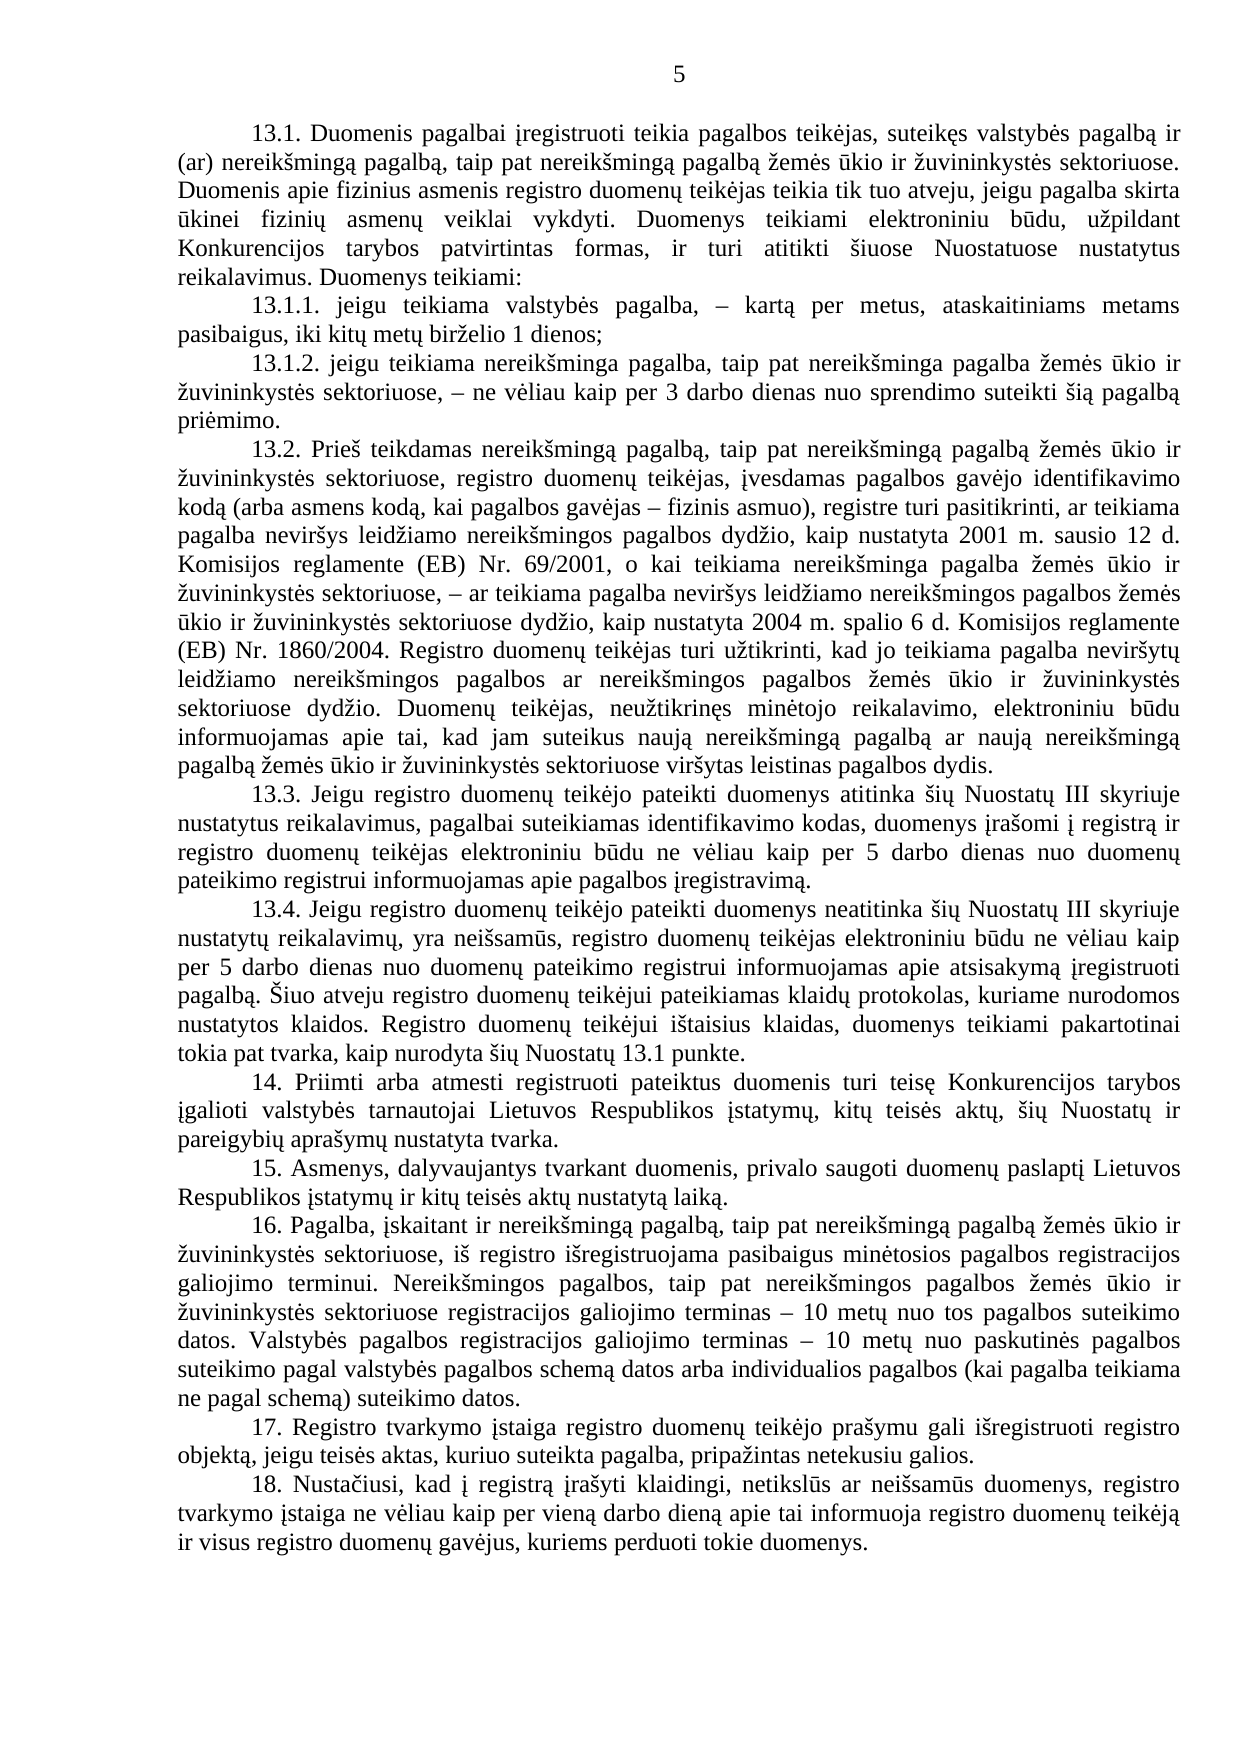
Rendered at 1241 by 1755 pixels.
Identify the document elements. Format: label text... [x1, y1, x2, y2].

text 13.1. Duomenis pagalbai įregistruoti teikia pagalbos teikėjas, suteikęs valstybės pagalbą ir (ar) nereikšmingą pagalbą, taip pat nereikšmingą pagalbą žemės ūkio ir žuvininkystės sektoriuose. Duomenis apie fizinius asmenis registro duomenų teikėjas teikia tik tuo atveju, jeigu pagalba skirta ūkinei fizinių asmenų veiklai vykdyti. Duomenys teikiami elektroniniu būdu, užpildant Konkurencijos tarybos patvirtintas formas, ir turi atitikti šiuose Nuostatuose nustatytus reikalavimus. Duomenys teikiami: [177, 118, 1181, 291]
text 13.3. Jeigu registro duomenų teikėjo pateikti duomenys atitinka šių Nuostatų III skyriuje nustatytus reikalavimus, pagalbai suteikiamas identifikavimo kodas, duomenys įrašomi į registrą ir registro duomenų teikėjas elektroniniu būdu ne vėliau kaip per 5 darbo dienas nuo duomenų pateikimo registrui informuojamas apie pagalbos įregistravimą. [177, 779, 1181, 894]
text 15. Asmenys, dalyvaujantys tvarkant duomenis, privalo saugoti duomenų paslaptį Lietuvos Respublikos įstatymų ir kitų teisės aktų nustatytą laiką. [177, 1153, 1181, 1211]
text 18. Nustačiusi, kad į registrą įrašyti klaidingi, netikslūs ar neišsamūs duomenys, registro tvarkymo įstaiga ne vėliau kaip per vieną darbo dieną apie tai informuoja registro duomenų teikėją ir visus registro duomenų gavėjus, kuriems perduoti tokie duomenys. [177, 1469, 1181, 1556]
text 16. Pagalba, įskaitant ir nereikšmingą pagalbą, taip pat nereikšmingą pagalbą žemės ūkio ir žuvininkystės sektoriuose, iš registro išregistruojama pasibaigus minėtosios pagalbos registracijos galiojimo terminui. Nereikšmingos pagalbos, taip pat nereikšmingos pagalbos žemės ūkio ir žuvininkystės sektoriuose registracijos galiojimo terminas – 10 metų nuo tos pagalbos suteikimo datos. Valstybės pagalbos registracijos galiojimo terminas – 10 metų nuo paskutinės pagalbos suteikimo pagal valstybės pagalbos schemą datos arba individualios pagalbos (kai pagalba teikiama ne pagal schemą) suteikimo datos. [177, 1211, 1181, 1412]
text 13.2. Prieš teikdamas nereikšmingą pagalbą, taip pat nereikšmingą pagalbą žemės ūkio ir žuvininkystės sektoriuose, registro duomenų teikėjas, įvesdamas pagalbos gavėjo identifikavimo kodą (arba asmens kodą, kai pagalbos gavėjas – fizinis asmuo), registre turi pasitikrinti, ar teikiama pagalba neviršys leidžiamo nereikšmingos pagalbos dydžio, kaip nustatyta 2001 m. sausio 12 d. Komisijos reglamente (EB) Nr. 69/2001, o kai teikiama nereikšminga pagalba žemės ūkio ir žuvininkystės sektoriuose, – ar teikiama pagalba neviršys leidžiamo nereikšmingos pagalbos žemės ūkio ir žuvininkystės sektoriuose dydžio, kaip nustatyta 2004 m. spalio 6 d. Komisijos reglamente (EB) Nr. 1860/2004. Registro duomenų teikėjas turi užtikrinti, kad jo teikiama pagalba neviršytų leidžiamo nereikšmingos pagalbos ar nereikšmingos pagalbos žemės ūkio ir žuvininkystės sektoriuose dydžio. Duomenų teikėjas, neužtikrinęs minėtojo reikalavimo, elektroniniu būdu informuojamas apie tai, kad jam suteikus naują nereikšmingą pagalbą ar naują nereikšmingą pagalbą žemės ūkio ir žuvininkystės sektoriuose viršytas leistinas pagalbos dydis. [177, 434, 1181, 779]
text 13.1.2. jeigu teikiama nereikšminga pagalba, taip pat nereikšminga pagalba žemės ūkio ir žuvininkystės sektoriuose, – ne vėliau kaip per 3 darbo dienas nuo sprendimo suteikti šią pagalbą priėmimo. [177, 348, 1181, 434]
text 17. Registro tvarkymo įstaiga registro duomenų teikėjo prašymu gali išregistruoti registro objektą, jeigu teisės aktas, kuriuo suteikta pagalba, pripažintas netekusiu galios. [177, 1412, 1181, 1469]
text 14. Priimti arba atmesti registruoti pateiktus duomenis turi teisę Konkurencijos tarybos įgalioti valstybės tarnautojai Lietuvos Respublikos įstatymų, kitų teisės aktų, šių Nuostatų ir pareigybių aprašymų nustatyta tvarka. [177, 1067, 1181, 1153]
text 13.4. Jeigu registro duomenų teikėjo pateikti duomenys neatitinka šių Nuostatų III skyriuje nustatytų reikalavimų, yra neišsamūs, registro duomenų teikėjas elektroniniu būdu ne vėliau kaip per 5 darbo dienas nuo duomenų pateikimo registrui informuojamas apie atsisakymą įregistruoti pagalbą. Šiuo atveju registro duomenų teikėjui pateikiamas klaidų protokolas, kuriame nurodomos nustatytos klaidos. Registro duomenų teikėjui ištaisius klaidas, duomenys teikiami pakartotinai tokia pat tvarka, kaip nurodyta šių Nuostatų 13.1 punkte. [177, 894, 1181, 1067]
text 13.1.1. jeigu teikiama valstybės pagalba, – kartą per metus, ataskaitiniams metams pasibaigus, iki kitų metų birželio 1 dienos; [177, 291, 1181, 348]
